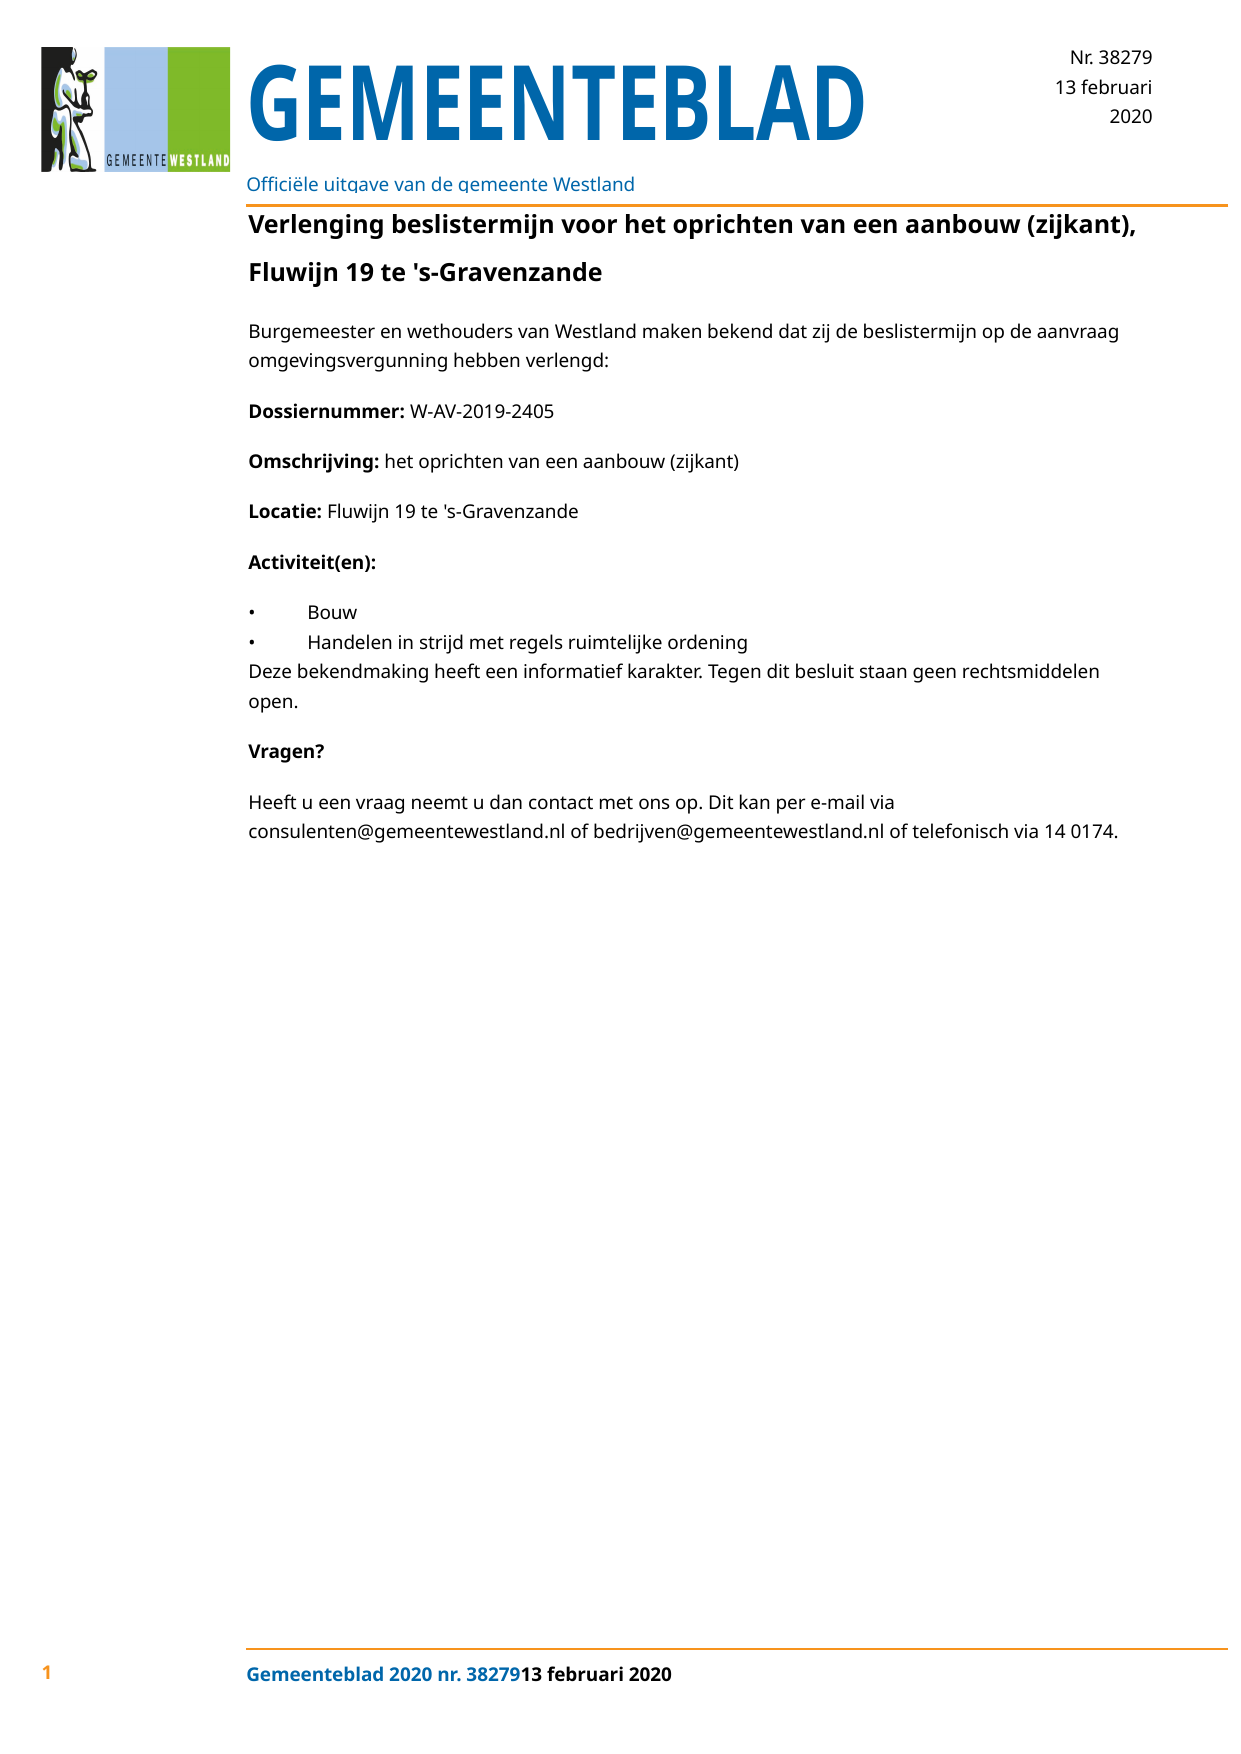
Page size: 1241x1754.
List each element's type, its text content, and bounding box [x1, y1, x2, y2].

text Locatie: Fluwijn 19 te 's-Gravenzande [248, 499, 1152, 524]
text Vragen? [248, 739, 1152, 764]
picture [41, 47, 231, 172]
text Dossiernummer: W-AV-2019-2405 [248, 398, 1152, 424]
text Verlenging beslistermijn voor het oprichten van een aanbouw (zijkant), Fluwijn 19 te 's-Gravenzande [248, 207, 1152, 288]
text Activiteit(en): [248, 549, 1152, 575]
text Heeft u een vraag neemt u dan contact met ons op. Dit kan per e-mail via consulenten@gemeentewestland.nl of bedrijven@gemeentewestland.nl of telefonisch via 14 0174. [248, 789, 1152, 844]
text Deze bekendmaking heeft een informatief karakter. Tegen dit besluit staan geen rechtsmiddelen open. [248, 659, 1152, 714]
text Burgemeester en wethouders van Westland maken bekend dat zij de beslistermijn op de aanvraag omgevingsvergunning hebben verlengd: [248, 318, 1152, 373]
list Bouw [248, 599, 1152, 625]
list Handelen in strijd met regels ruimtelijke ordening [248, 629, 1152, 655]
text Omschrijving: het oprichten van een aanbouw (zijkant) [248, 448, 1152, 474]
